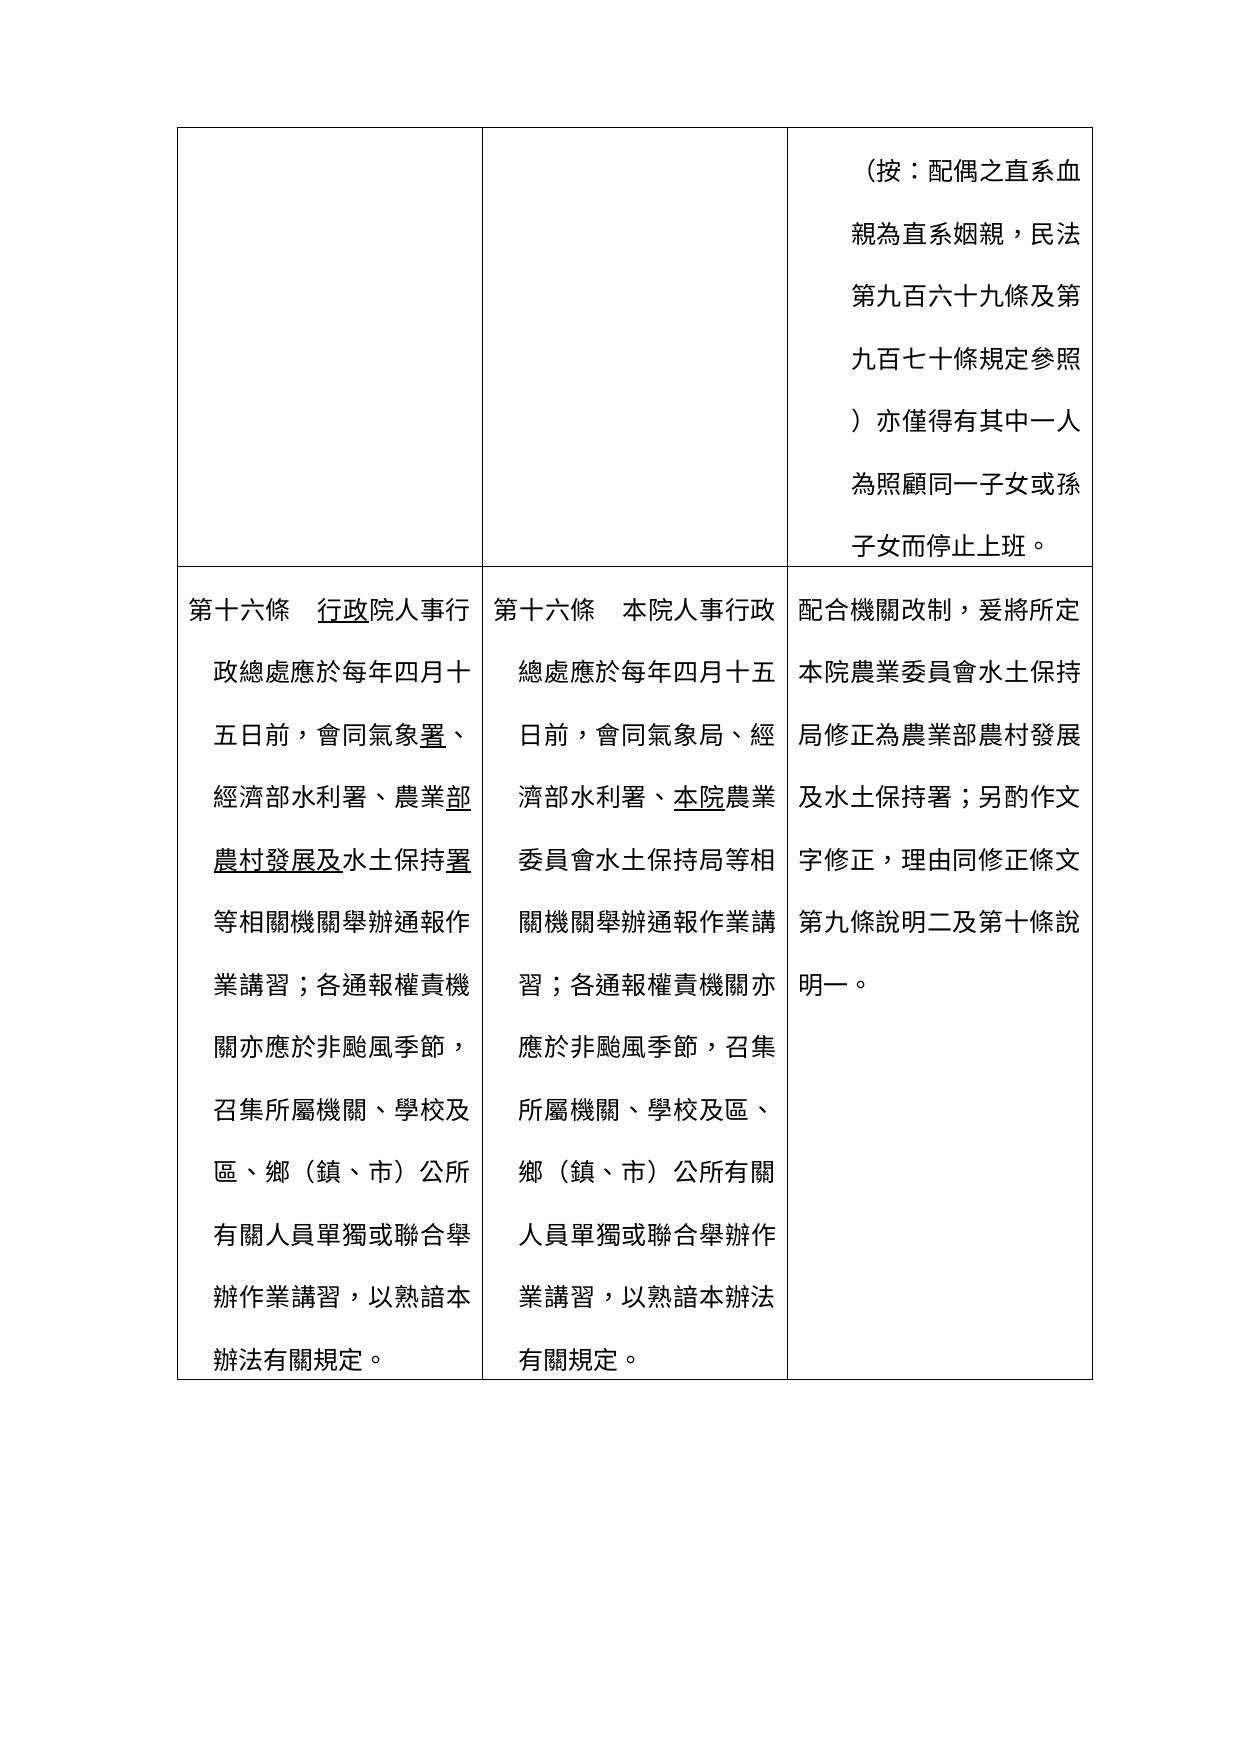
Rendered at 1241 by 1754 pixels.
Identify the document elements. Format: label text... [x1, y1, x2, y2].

table_cell [178, 128, 482, 566]
table_cell [483, 128, 787, 566]
table_cell 配合機關改制，爰將所定本院農業委員會水土保持局修正為農業部農村發展及水土保持署；另酌作文字修正，理由同修正條文第九條說明二及第十條說明一。 [788, 567, 1092, 1379]
table_cell （按：配偶之直系血親為直系姻親，民法第九百六十九條及第九百七十條規定參照）亦僅得有其中一人為照顧同一子女或孫子女而停止上班。 [788, 128, 1092, 566]
table_cell 第十六條 行政院人事行政總處應於每年四月十五日前，會同氣象署、經濟部水利署、農業部農村發展及水土保持署等相關機關舉辦通報作業講習；各通報權責機關亦應於非颱風季節，召集所屬機關、學校及區、鄉（鎮、市）公所有關人員單獨或聯合舉辦作業講習，以熟諳本辦法有關規定。 [178, 567, 482, 1379]
table_cell 第十六條 本院人事行政總處應於每年四月十五日前，會同氣象局、經濟部水利署、本院農業委員會水土保持局等相關機關舉辦通報作業講習；各通報權責機關亦應於非颱風季節，召集所屬機關、學校及區、鄉（鎮、市）公所有關人員單獨或聯合舉辦作業講習，以熟諳本辦法有關規定。 [483, 567, 787, 1379]
